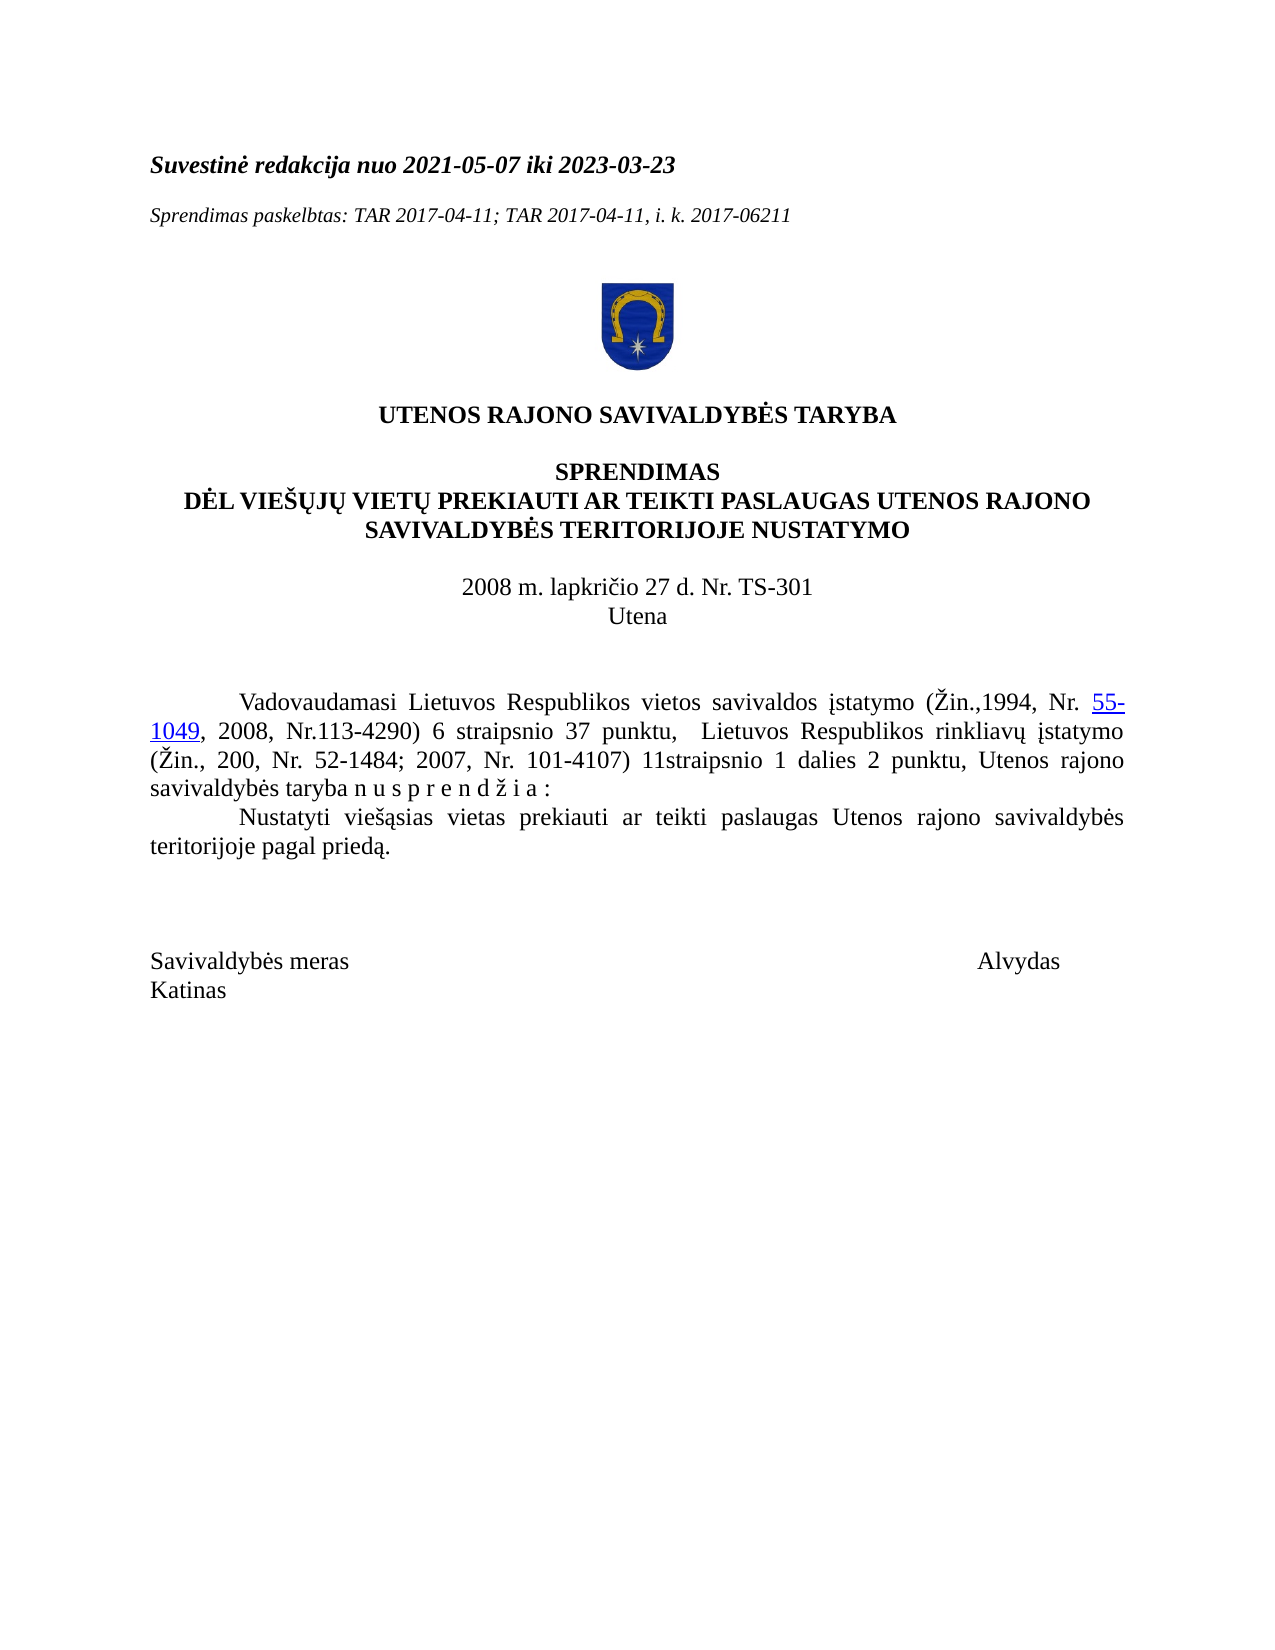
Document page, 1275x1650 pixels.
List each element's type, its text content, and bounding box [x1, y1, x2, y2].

text Utena [150, 601, 1125, 630]
text DĖL VIEŠŲJŲ VIETŲ PREKIAUTI AR TEIKTI PASLAUGAS UTENOS RAJONO SAVIVALDYBĖS TERITORIJOJE NUSTATYMO [150, 486, 1125, 543]
text 2008 m. lapkričio 27 d. Nr. TS-301 [150, 572, 1125, 601]
text Sprendimas paskelbtas: TAR 2017-04-11; TAR 2017-04-11, i. k. 2017-06211 [150, 203, 1125, 227]
text Vadovaudamasi Lietuvos Respublikos vietos savivaldos įstatymo (Žin.,1994, Nr. 55-1049, 2008, Nr.113-4290) 6 straipsnio 37 punktu, Lietuvos Respublikos rinkliavų įstatymo (Žin., 200, Nr. 52-1484; 2007, Nr. 101-4107) 11straipsnio 1 dalies 2 punktu, Utenos rajono savivaldybės taryba nusprendžia: [150, 687, 1125, 802]
text SPRENDIMAS [150, 457, 1125, 486]
text Suvestinė redakcija nuo 2021-05-07 iki 2023-03-23 [150, 150, 1125, 179]
text Savivaldybės meras Alvydas Katinas [150, 946, 1125, 1003]
text Nustatyti viešąsias vietas prekiauti ar teikti paslaugas Utenos rajono savivaldybės teritorijoje pagal priedą. [150, 802, 1125, 860]
text UTENOS RAJONO SAVIVALDYBĖS TARYBA [150, 400, 1125, 428]
